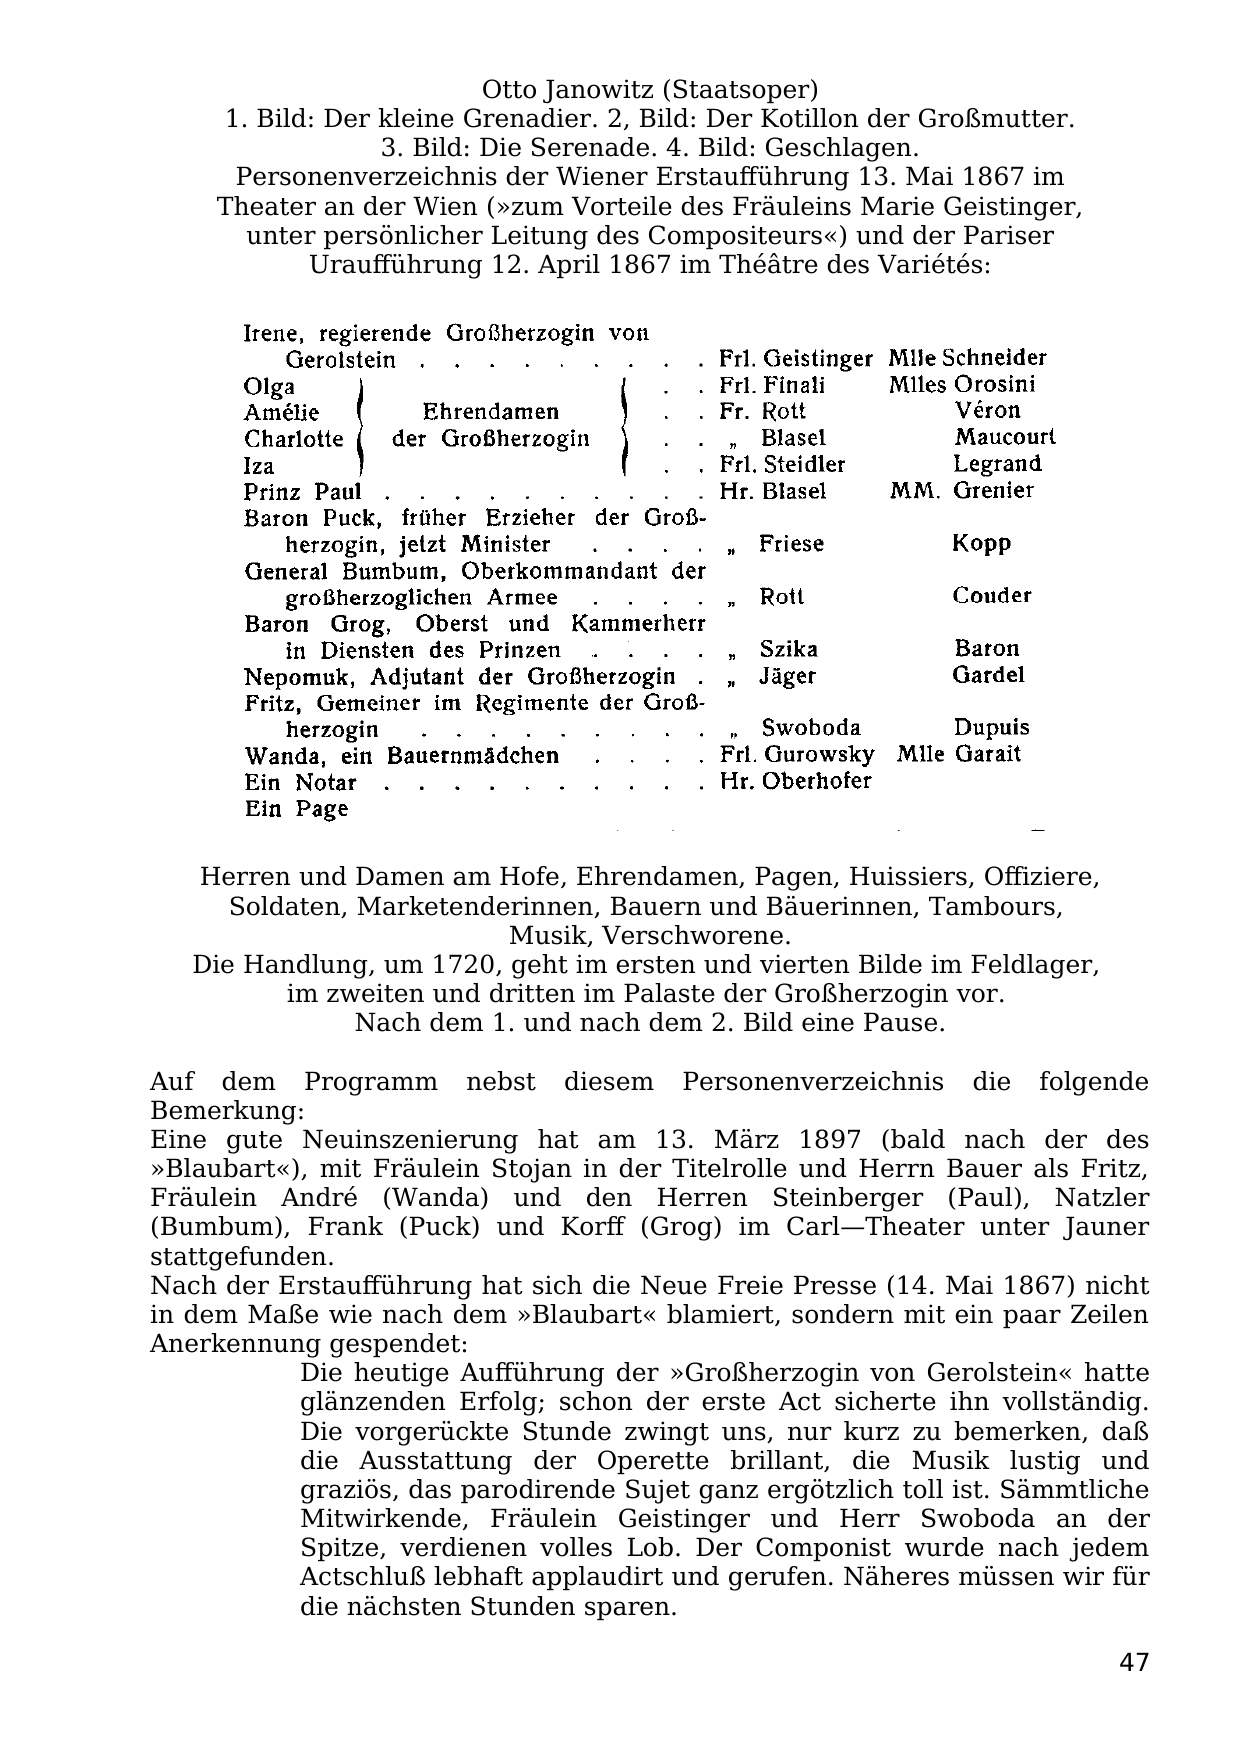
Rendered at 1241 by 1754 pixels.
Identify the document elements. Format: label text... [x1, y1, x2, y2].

text Otto Janowitz (Staatsoper) [150, 75, 1151, 104]
text Die heutige Aufführung der »Großherzogin von Gerolstein« hatte glänzenden Erfolg; schon der erste Act sicherte ihn vollständig. Die vorgerückte Stunde zwingt uns, nur kurz zu bemerken, daß die Ausstattung der Operette brillant, die Musik lustig und graziös, das parodirende Sujet ganz ergötzlich toll ist. Sämmtliche Mitwirkende, Fräulein Geistinger und Herr Swoboda an der Spitze, verdienen volles Lob. Der Componist wurde nach jedem Actschluß lebhaft applaudirt und gerufen. Näheres müssen wir für die nächsten Stunden sparen. [300, 1358, 1151, 1621]
text Theater an der Wien (»zum Vorteile des Fräuleins Marie Geistinger, [150, 192, 1151, 221]
text 1. Bild: Der kleine Grenadier. 2, Bild: Der Kotillon der Großmutter. [150, 104, 1151, 133]
text Musik, Verschworene. [150, 921, 1151, 950]
text Die Handlung, um 1720, geht im ersten und vierten Bilde im Feldlager, [150, 950, 1151, 979]
text Eine gute Neuinszenierung hat am 13. März 1897 (bald nach der des »Blaubart«), mit Fräulein Stojan in der Titelrolle und Herrn Bauer als Fritz, Fräulein André (Wanda) und den Herren Steinberger (Paul), Natzler (Bumbum), Frank (Puck) und Korff (Grog) im Carl—Theater unter Jauner stattgefunden. [150, 1125, 1151, 1271]
text Nach der Erstaufführung hat sich die Neue Freie Presse (14. Mai 1867) nicht in dem Maße wie nach dem »Blaubart« blamiert, sondern mit ein paar Zeilen Anerkennung gespendet: [150, 1271, 1151, 1358]
text im zweiten und dritten im Palaste der Großherzogin vor. [150, 979, 1151, 1008]
text unter persönlicher Leitung des Compositeurs«) und der Pariser [150, 221, 1151, 250]
text 3. Bild: Die Serenade. 4. Bild: Geschlagen. [150, 133, 1151, 162]
text Soldaten, Marketenderinnen, Bauern und Bäuerinnen, Tambours, [150, 892, 1151, 921]
text Auf dem Programm nebst diesem Personenverzeichnis die folgende Bemerkung: [150, 1067, 1151, 1125]
text Nach dem 1. und nach dem 2. Bild eine Pause. [150, 1008, 1151, 1037]
text Personenverzeichnis der Wiener Erstaufführung 13. Mai 1867 im [150, 162, 1151, 192]
text Uraufführung 12. April 1867 im Théâtre des Variétés: [150, 250, 1151, 279]
text Herren und Damen am Hofe, Ehrendamen, Pagen, Huissiers, Offiziere, [150, 862, 1151, 892]
picture [226, 308, 1074, 831]
